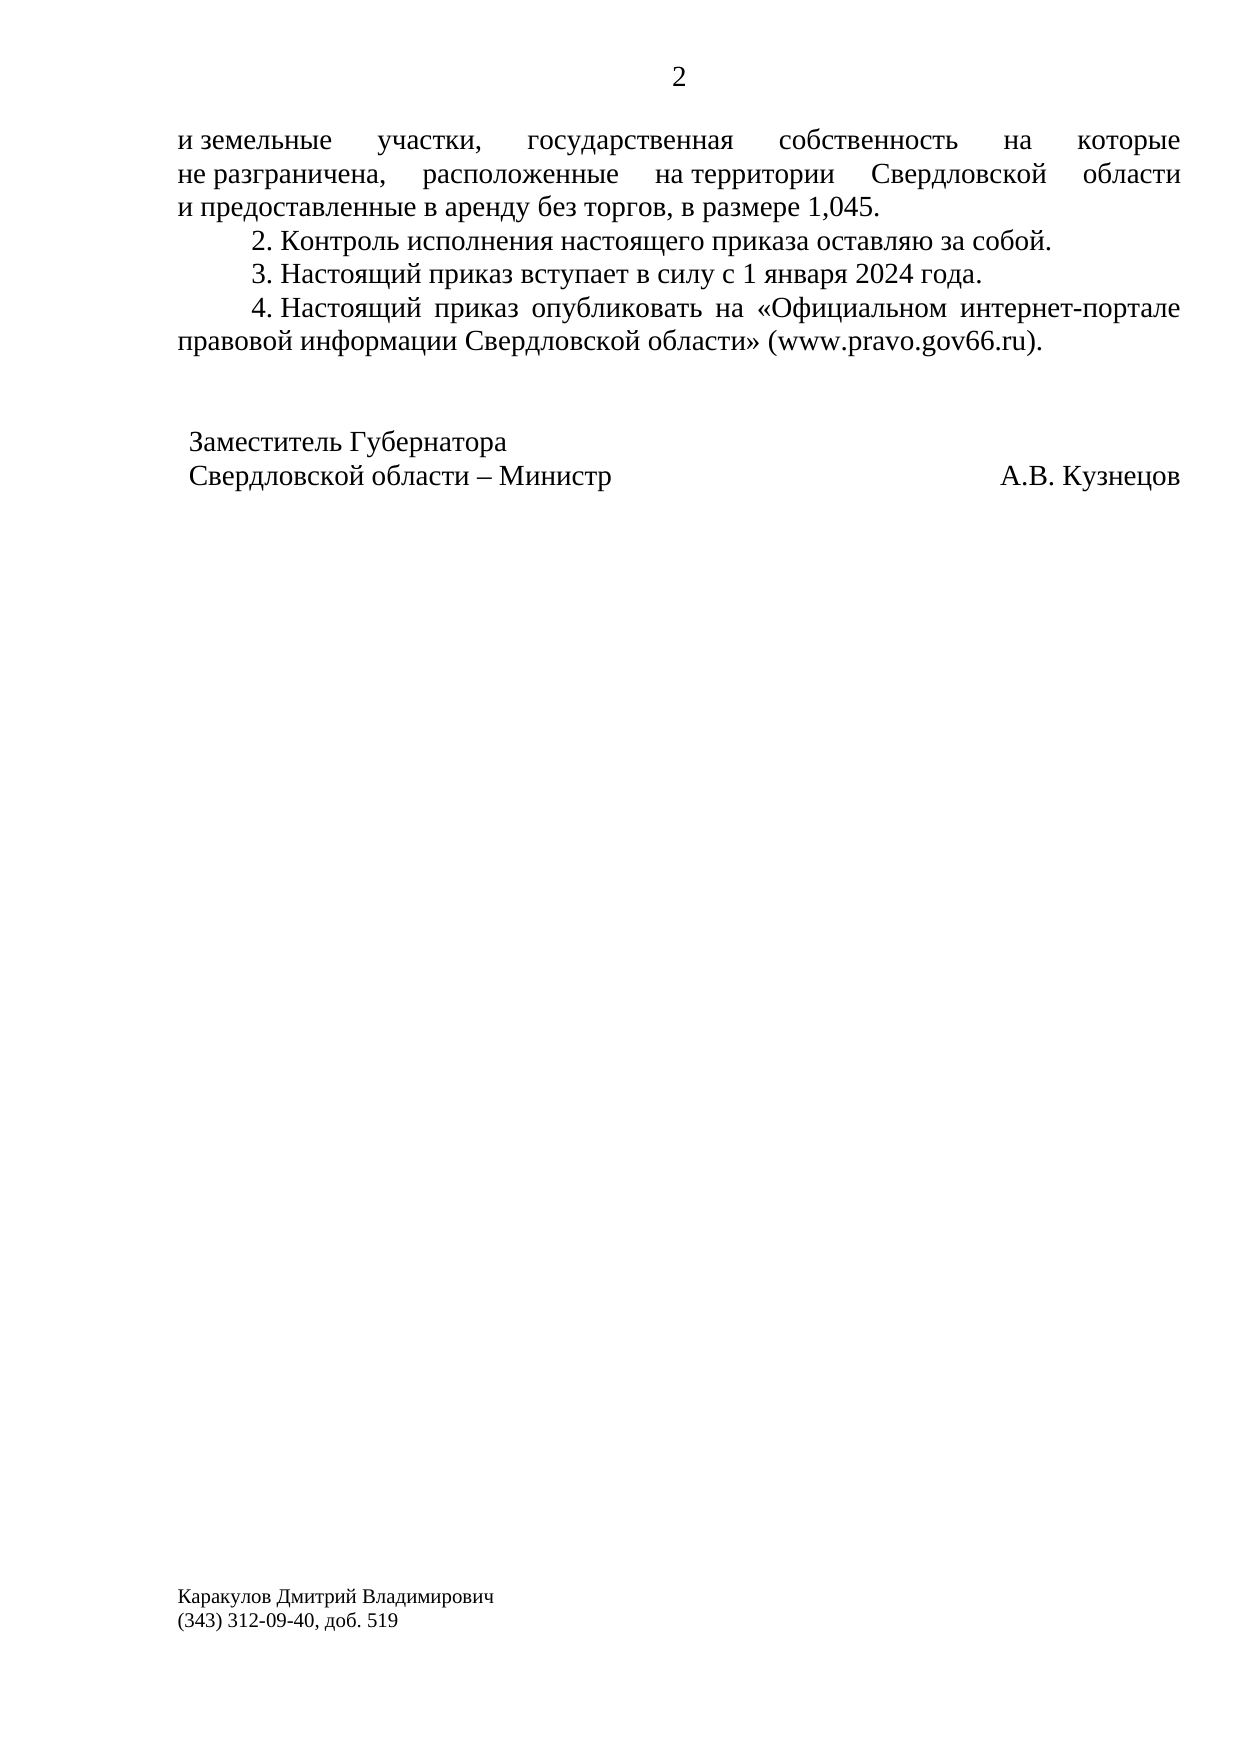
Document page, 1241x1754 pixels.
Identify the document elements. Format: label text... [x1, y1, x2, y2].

text Каракулов Дмитрий Владимирович [177, 1584, 1181, 1608]
table_header Заместитель Губернатора Свердловской области – Министр [177, 424, 648, 491]
text 3. Настоящий приказ вступает в силу с 1 января 2024 года. [177, 256, 1181, 290]
text и земельные участки, государственная собственность на которые не разграничена, расположенные на территории Свердловской области и предоставленные в аренду без торгов, в размере 1,045. [177, 122, 1181, 223]
table_header А.В. Кузнецов [648, 424, 1192, 491]
text 2. Контроль исполнения настоящего приказа оставляю за собой. [177, 223, 1181, 256]
text (343) 312-09-40, доб. 519 [177, 1608, 1181, 1632]
text 4. Настоящий приказ опубликовать на «Официальном интернет-портале правовой информации Свердловской области» (www.pravo.gov66.ru). [177, 290, 1181, 357]
